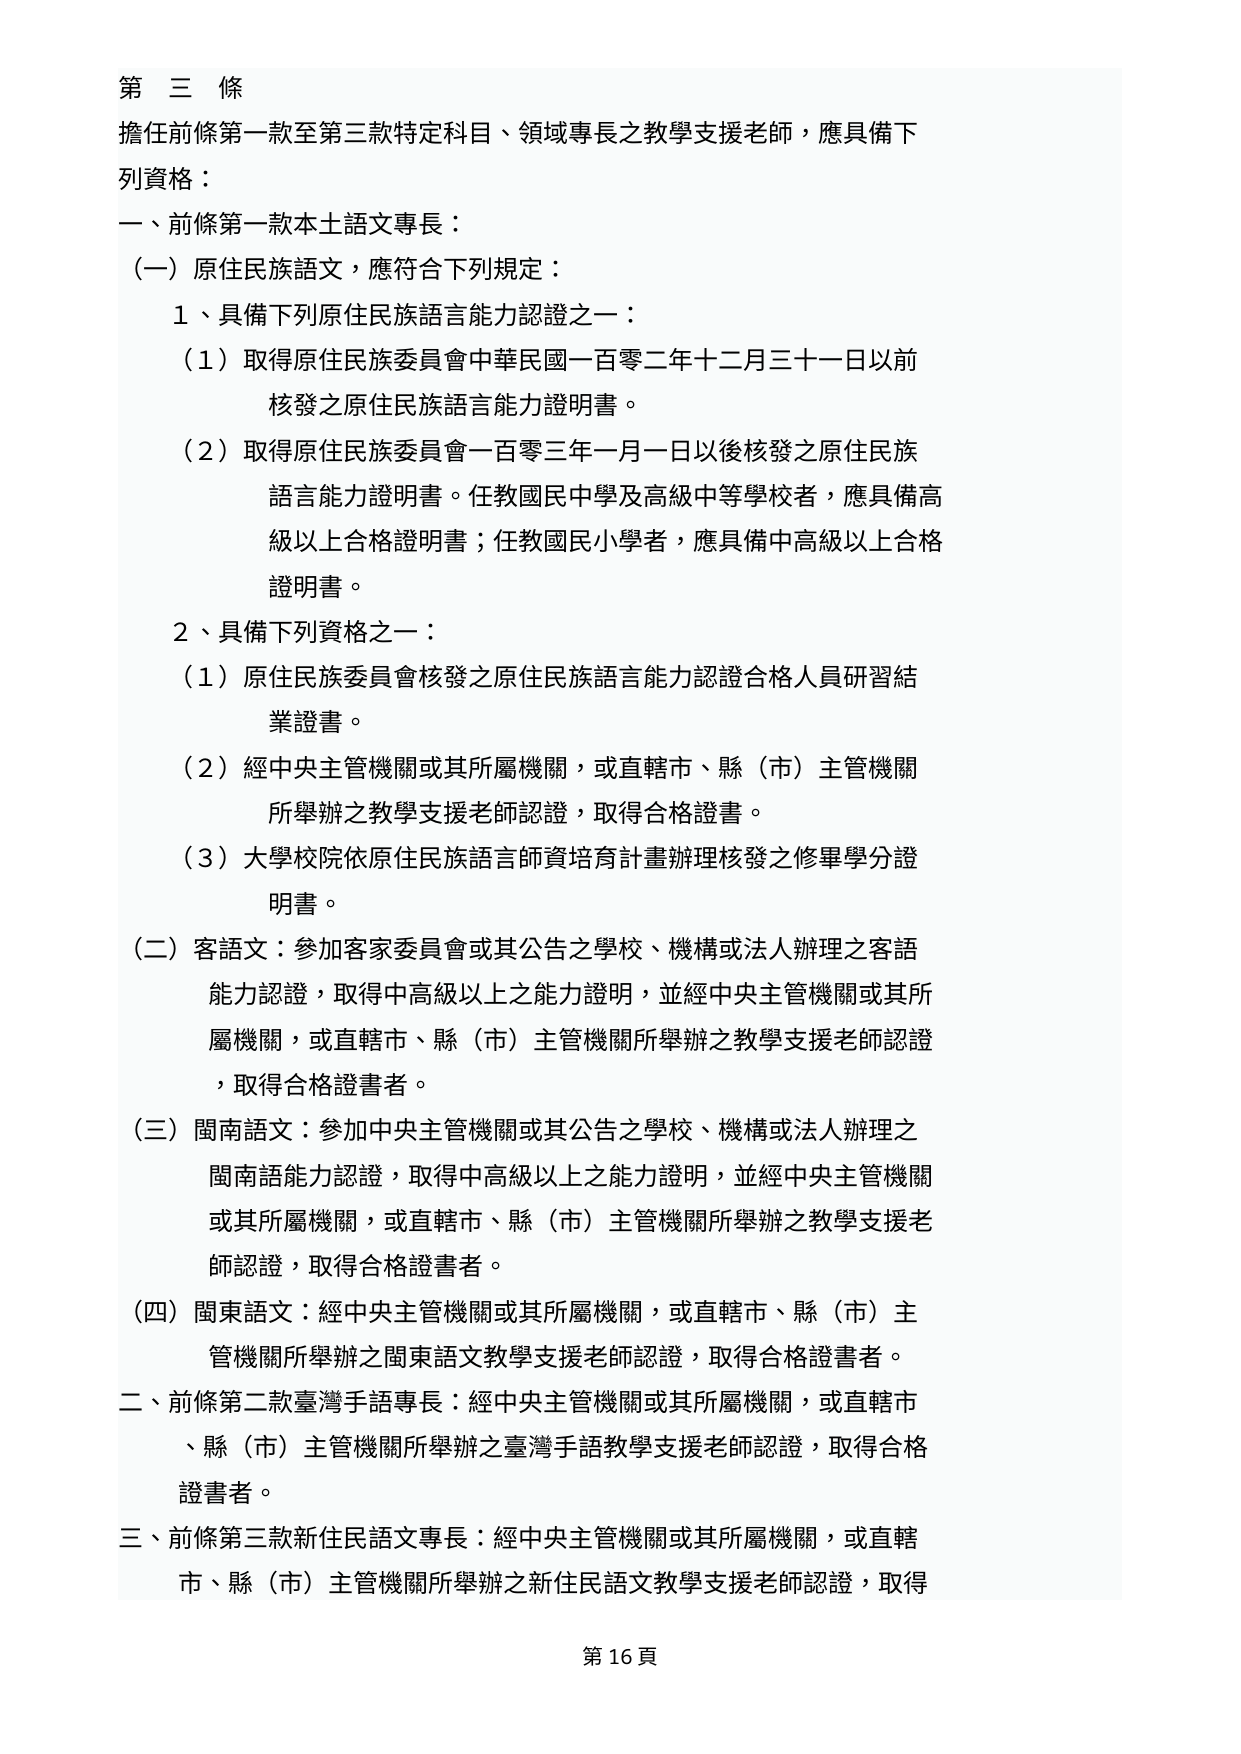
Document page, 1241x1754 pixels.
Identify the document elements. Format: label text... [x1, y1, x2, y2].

text （四）閩東語文：經中央主管機關或其所屬機關，或直轄市、縣（市）主 [118, 1292, 1122, 1328]
text 二、前條第二款臺灣手語專長：經中央主管機關或其所屬機關，或直轄市 [118, 1383, 1122, 1419]
text 管機關所舉辦之閩東語文教學支援老師認證，取得合格證書者。 [118, 1337, 1122, 1373]
text 證明書。 [118, 567, 1122, 603]
text １、具備下列原住民族語言能力認證之一： [118, 295, 1122, 331]
text 級以上合格證明書；任教國民小學者，應具備中高級以上合格 [118, 522, 1122, 558]
text 三、前條第三款新住民語文專長：經中央主管機關或其所屬機關，或直轄 [118, 1518, 1122, 1555]
text （二）客語文：參加客家委員會或其公告之學校、機構或法人辦理之客語 [118, 929, 1122, 966]
text ２、具備下列資格之一： [118, 612, 1122, 648]
text 核發之原住民族語言能力證明書。 [118, 386, 1122, 422]
text 一、前條第一款本土語文專長： [118, 204, 1122, 241]
text 閩南語能力認證，取得中高級以上之能力證明，並經中央主管機關 [118, 1156, 1122, 1192]
text （１）取得原住民族委員會中華民國一百零二年十二月三十一日以前 [118, 340, 1122, 377]
text 語言能力證明書。任教國民中學及高級中等學校者，應具備高 [118, 476, 1122, 513]
text 師認證，取得合格證書者。 [118, 1247, 1122, 1283]
text （１）原住民族委員會核發之原住民族語言能力認證合格人員研習結 [118, 658, 1122, 694]
text 第 三 條 [118, 68, 1122, 105]
text （２）取得原住民族委員會一百零三年一月一日以後核發之原住民族 [118, 431, 1122, 467]
text ，取得合格證書者。 [118, 1065, 1122, 1102]
text 業證書。 [118, 703, 1122, 739]
text 屬機關，或直轄市、縣（市）主管機關所舉辦之教學支援老師認證 [118, 1020, 1122, 1056]
text 或其所屬機關，或直轄市、縣（市）主管機關所舉辦之教學支援老 [118, 1201, 1122, 1238]
text 市、縣（市）主管機關所舉辦之新住民語文教學支援老師認證，取得 [118, 1564, 1122, 1600]
text 明書。 [118, 884, 1122, 920]
text 擔任前條第一款至第三款特定科目、領域專長之教學支援老師，應具備下 [118, 114, 1122, 150]
text （３）大學校院依原住民族語言師資培育計畫辦理核發之修畢學分證 [118, 839, 1122, 875]
text （一）原住民族語文，應符合下列規定： [118, 250, 1122, 286]
text （２）經中央主管機關或其所屬機關，或直轄市、縣（市）主管機關 [118, 748, 1122, 784]
text 、縣（市）主管機關所舉辦之臺灣手語教學支援老師認證，取得合格 [118, 1428, 1122, 1464]
text 證書者。 [118, 1473, 1122, 1509]
text 列資格： [118, 159, 1122, 195]
text 能力認證，取得中高級以上之能力證明，並經中央主管機關或其所 [118, 975, 1122, 1011]
text （三）閩南語文：參加中央主管機關或其公告之學校、機構或法人辦理之 [118, 1111, 1122, 1147]
text 所舉辦之教學支援老師認證，取得合格證書。 [118, 793, 1122, 830]
